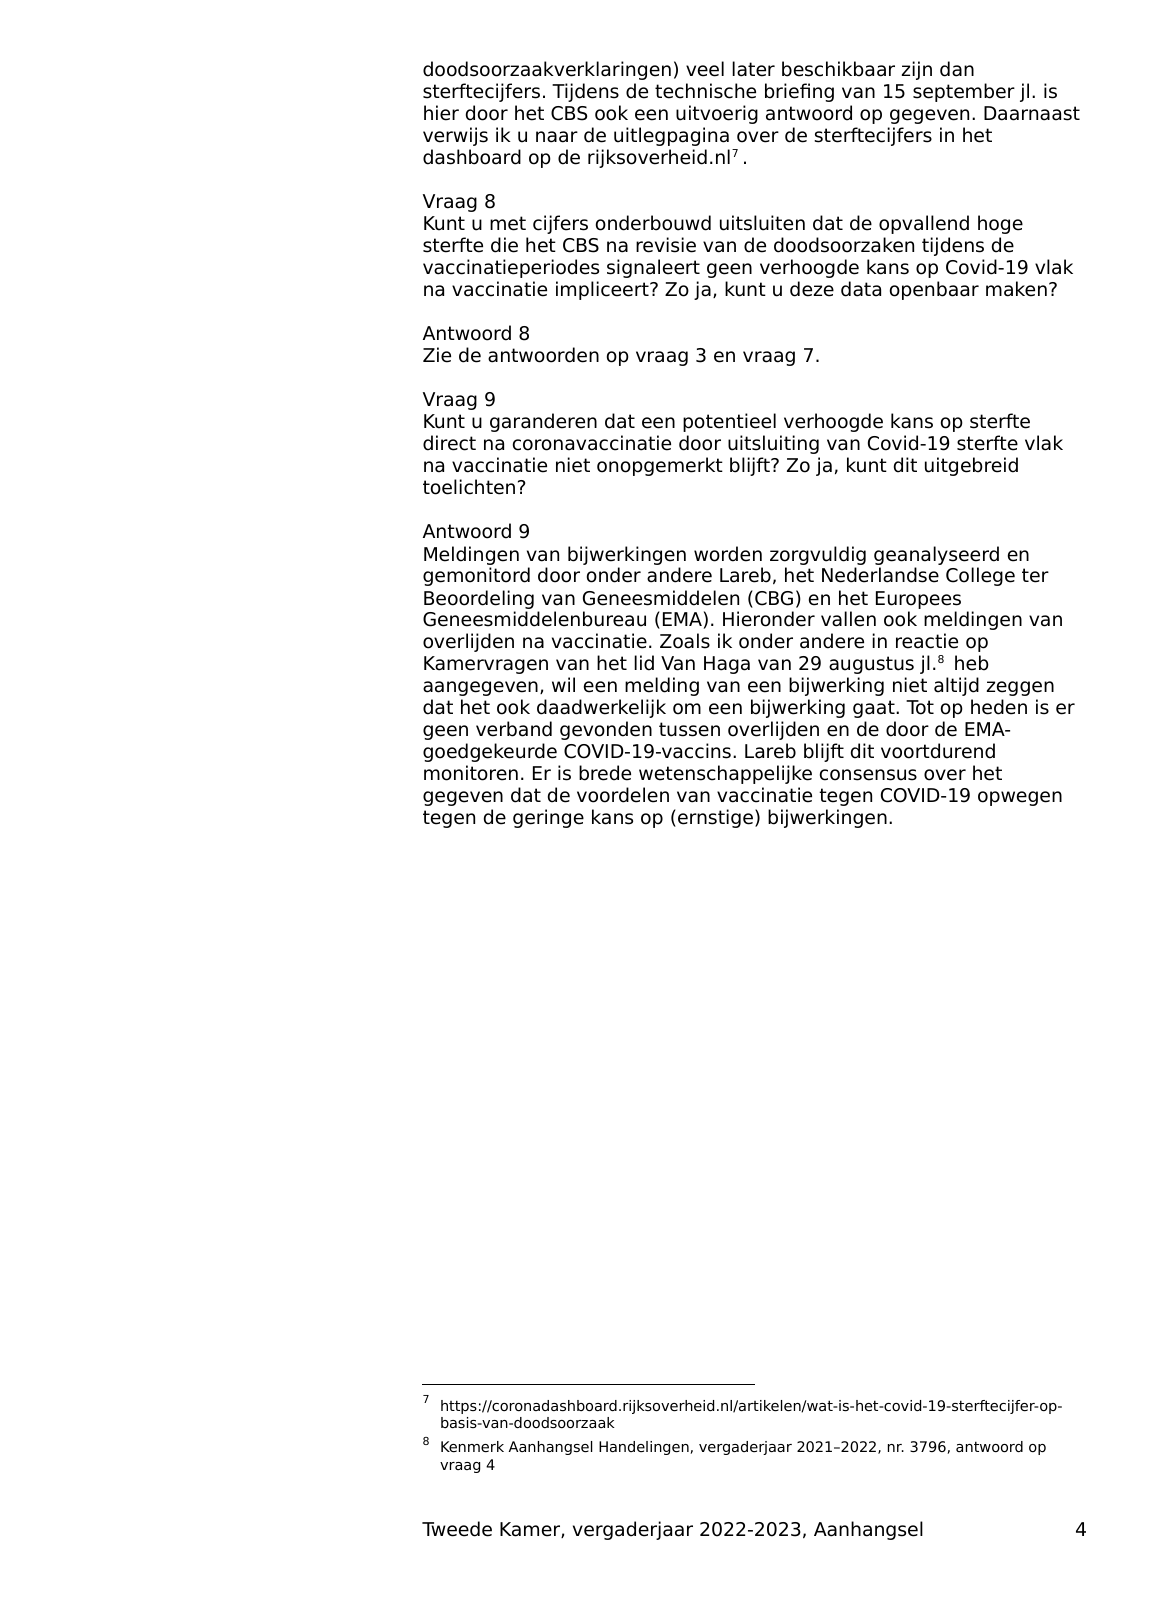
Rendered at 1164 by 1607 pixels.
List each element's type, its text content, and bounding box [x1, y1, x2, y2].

text Antwoord 9 [422, 521, 1087, 543]
text Antwoord 8 [422, 323, 1087, 345]
text Zie de antwoorden op vraag 3 en vraag 7. [422, 345, 1087, 367]
text https://coronadashboard.rijksoverheid.nl/artikelen/wat-is-het-covid-19-sterftecijfer-op-basis-van-doodsoorzaak [422, 1393, 1087, 1432]
text Kunt u met cijfers onderbouwd uitsluiten dat de opvallend hoge sterfte die het CBS na revisie van de doodsoorzaken tijdens de vaccinatieperiodes signaleert geen verhoogde kans op Covid-19 vlak na vaccinatie impliceert? Zo ja, kunt u deze data openbaar maken? [422, 213, 1087, 301]
text doodsoorzaakverklaringen) veel later beschikbaar zijn dan sterftecijfers. Tijdens de technische briefing van 15 september jl. is hier door het CBS ook een uitvoerig antwoord op gegeven. Daarnaast verwijs ik u naar de uitlegpagina over de sterftecijfers in het dashboard op de rijksoverheid.nl. [422, 59, 1087, 169]
text Kunt u garanderen dat een potentieel verhoogde kans op sterfte direct na coronavaccinatie door uitsluiting van Covid-19 sterfte vlak na vaccinatie niet onopgemerkt blijft? Zo ja, kunt dit uitgebreid toelichten? [422, 411, 1087, 499]
text Kenmerk Aanhangsel Handelingen, vergaderjaar 2021–2022, nr. 3796, antwoord op vraag 4 [422, 1435, 1087, 1474]
text Vraag 9 [422, 389, 1087, 411]
text Meldingen van bijwerkingen worden zorgvuldig geanalyseerd en gemonitord door onder andere Lareb, het Nederlandse College ter Beoordeling van Geneesmiddelen (CBG) en het Europees Geneesmiddelenbureau (EMA). Hieronder vallen ook meldingen van overlijden na vaccinatie. Zoals ik onder andere in reactie op Kamervragen van het lid Van Haga van 29 augustus jl. heb aangegeven, wil een melding van een bijwerking niet altijd zeggen dat het ook daadwerkelijk om een bijwerking gaat. Tot op heden is er geen verband gevonden tussen overlijden en de door de EMA-goedgekeurde COVID-19-vaccins. Lareb blijft dit voortdurend monitoren. Er is brede wetenschappelijke consensus over het gegeven dat de voordelen van vaccinatie tegen COVID-19 opwegen tegen de geringe kans op (ernstige) bijwerkingen. [422, 543, 1087, 829]
text Vraag 8 [422, 191, 1087, 213]
